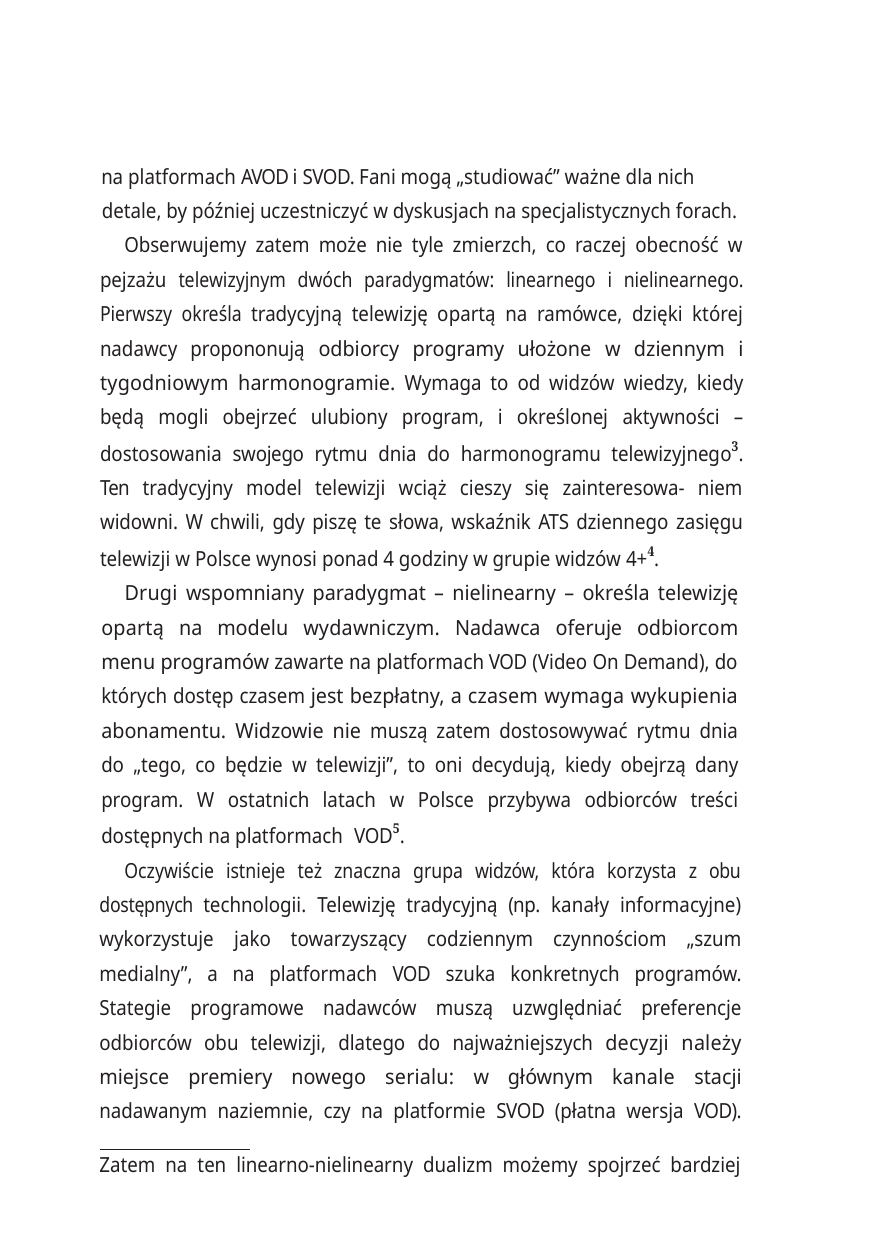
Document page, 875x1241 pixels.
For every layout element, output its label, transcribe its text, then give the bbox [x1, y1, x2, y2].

text Drugi wspomniany paradygmat – nielinearny – określa telewizję opartą na modelu wydawniczym. Nadawca oferuje odbiorcom menu programów zawarte na platformach VOD (Video On Demand), do których dostęp czasem jest bezpłatny, a czasem wymaga wykupienia abonamentu. Widzowie nie muszą zatem dostosowywać rytmu dnia do „tego, co będzie w telewizji”, to oni decydują, kiedy obejrzą dany program. W ostatnich latach w Polsce przybywa odbiorców treści dostępnych na platformach VOD5. [101, 578, 738, 849]
text Obserwujemy zatem może nie tyle zmierzch, co raczej obecność w pejzażu telewizyjnym dwóch paradygmatów: linearnego i nielinearnego. Pierwszy określa tradycyjną telewizję opartą na ramówce, dzięki której nadawcy propononują odbiorcy programy ułożone w dziennym i tygodniowym harmonogramie. Wymaga to od widzów wiedzy, kiedy będą mogli obejrzeć ulubiony program, i określonej aktywności – dostosowania swojego rytmu dnia do harmonogramu telewizyjnego3. Ten tradycyjny model telewizji wciąż cieszy się zainteresowa- niem widowni. W chwili, gdy piszę te słowa, wskaźnik ATS dziennego zasięgu telewizji w Polsce wynosi ponad 4 godziny w grupie widzów 4+4. [100, 231, 743, 572]
text na platformach AVOD i SVOD. Fani mogą „studiować” ważne dla nich detale, by później uczestniczyć w dyskusjach na specjalistycznych forach. [101, 162, 755, 225]
text Oczywiście istnieje też znaczna grupa widzów, która korzysta z obu dostępnych technologii. Telewizję tradycyjną (np. kanały informacyjne) wykorzystuje jako towarzyszący codziennym czynnościom „szum medialny”, a na platformach VOD szuka konkretnych programów. Stategie programowe nadawców muszą uzwględniać preferencje odbiorców obu telewizji, dlatego do najważniejszych decyzji należy miejsce premiery nowego serialu: w głównym kanale stacji nadawanym naziemnie, czy na platformie SVOD (płatna wersja VOD). Zatem na ten linearno-nielinearny dualizm możemy spojrzeć bardziej [99, 856, 741, 1178]
